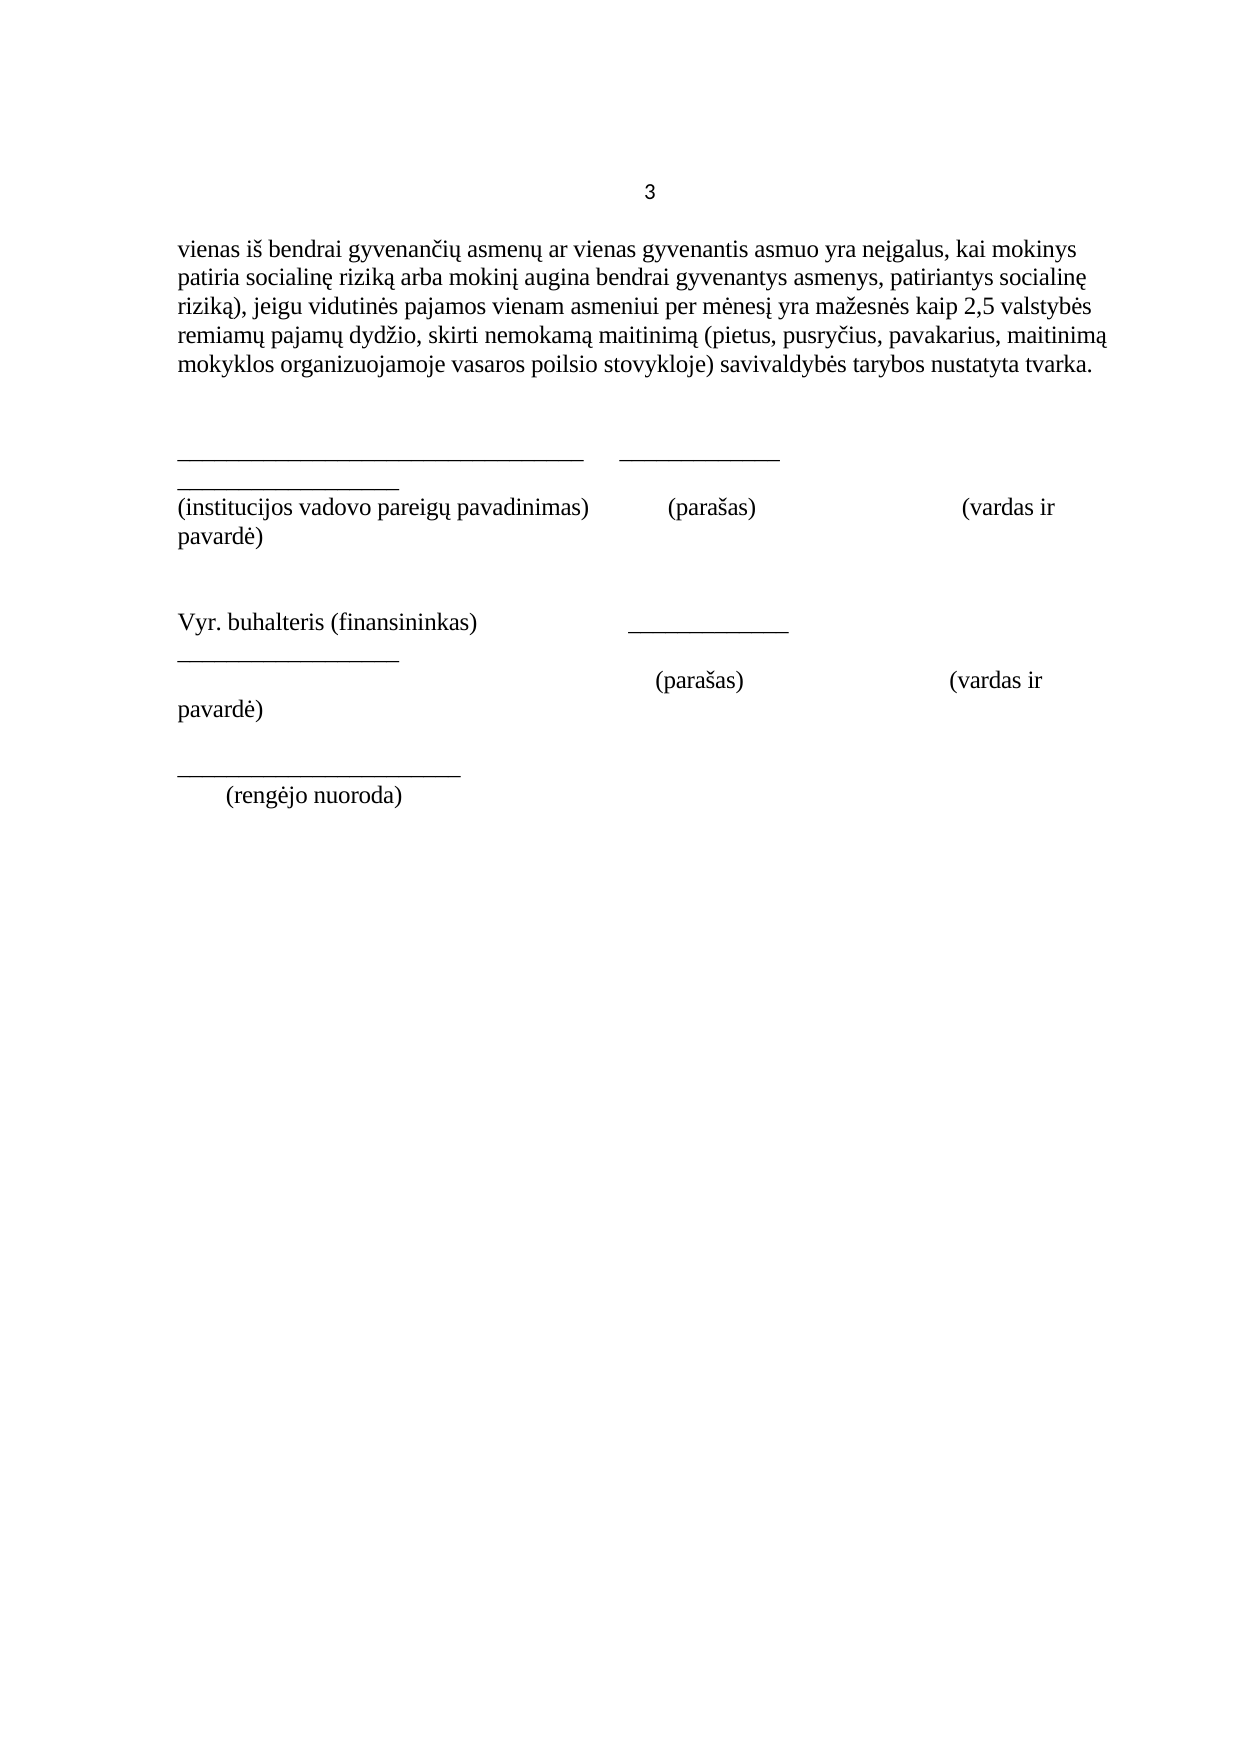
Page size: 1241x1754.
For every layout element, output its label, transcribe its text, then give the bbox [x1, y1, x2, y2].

text Vyr. buhalteris (finansininkas) _____________ __________________ [177, 607, 1122, 665]
text (rengėjo nuoroda) [177, 780, 1122, 809]
text _______________________ [177, 751, 1122, 780]
text _________________________________ _____________ __________________ [177, 435, 1122, 492]
text vienas iš bendrai gyvenančių asmenų ar vienas gyvenantis asmuo yra neįgalus, kai mokinys patiria socialinę riziką arba mokinį augina bendrai gyvenantys asmenys, patiriantys socialinę riziką), jeigu vidutinės pajamos vienam asmeniui per mėnesį yra mažesnės kaip 2,5 valstybės remiamų pajamų dydžio, skirti nemokamą maitinimą (pietus, pusryčius, pavakarius, maitinimą mokyklos organizuojamoje vasaros poilsio stovykloje) savivaldybės tarybos nustatyta tvarka. [177, 234, 1122, 377]
text (institucijos vadovo pareigų pavadinimas) (parašas) (vardas ir pavardė) [177, 492, 1122, 550]
text (parašas) (vardas ir pavardė) [177, 665, 1122, 722]
